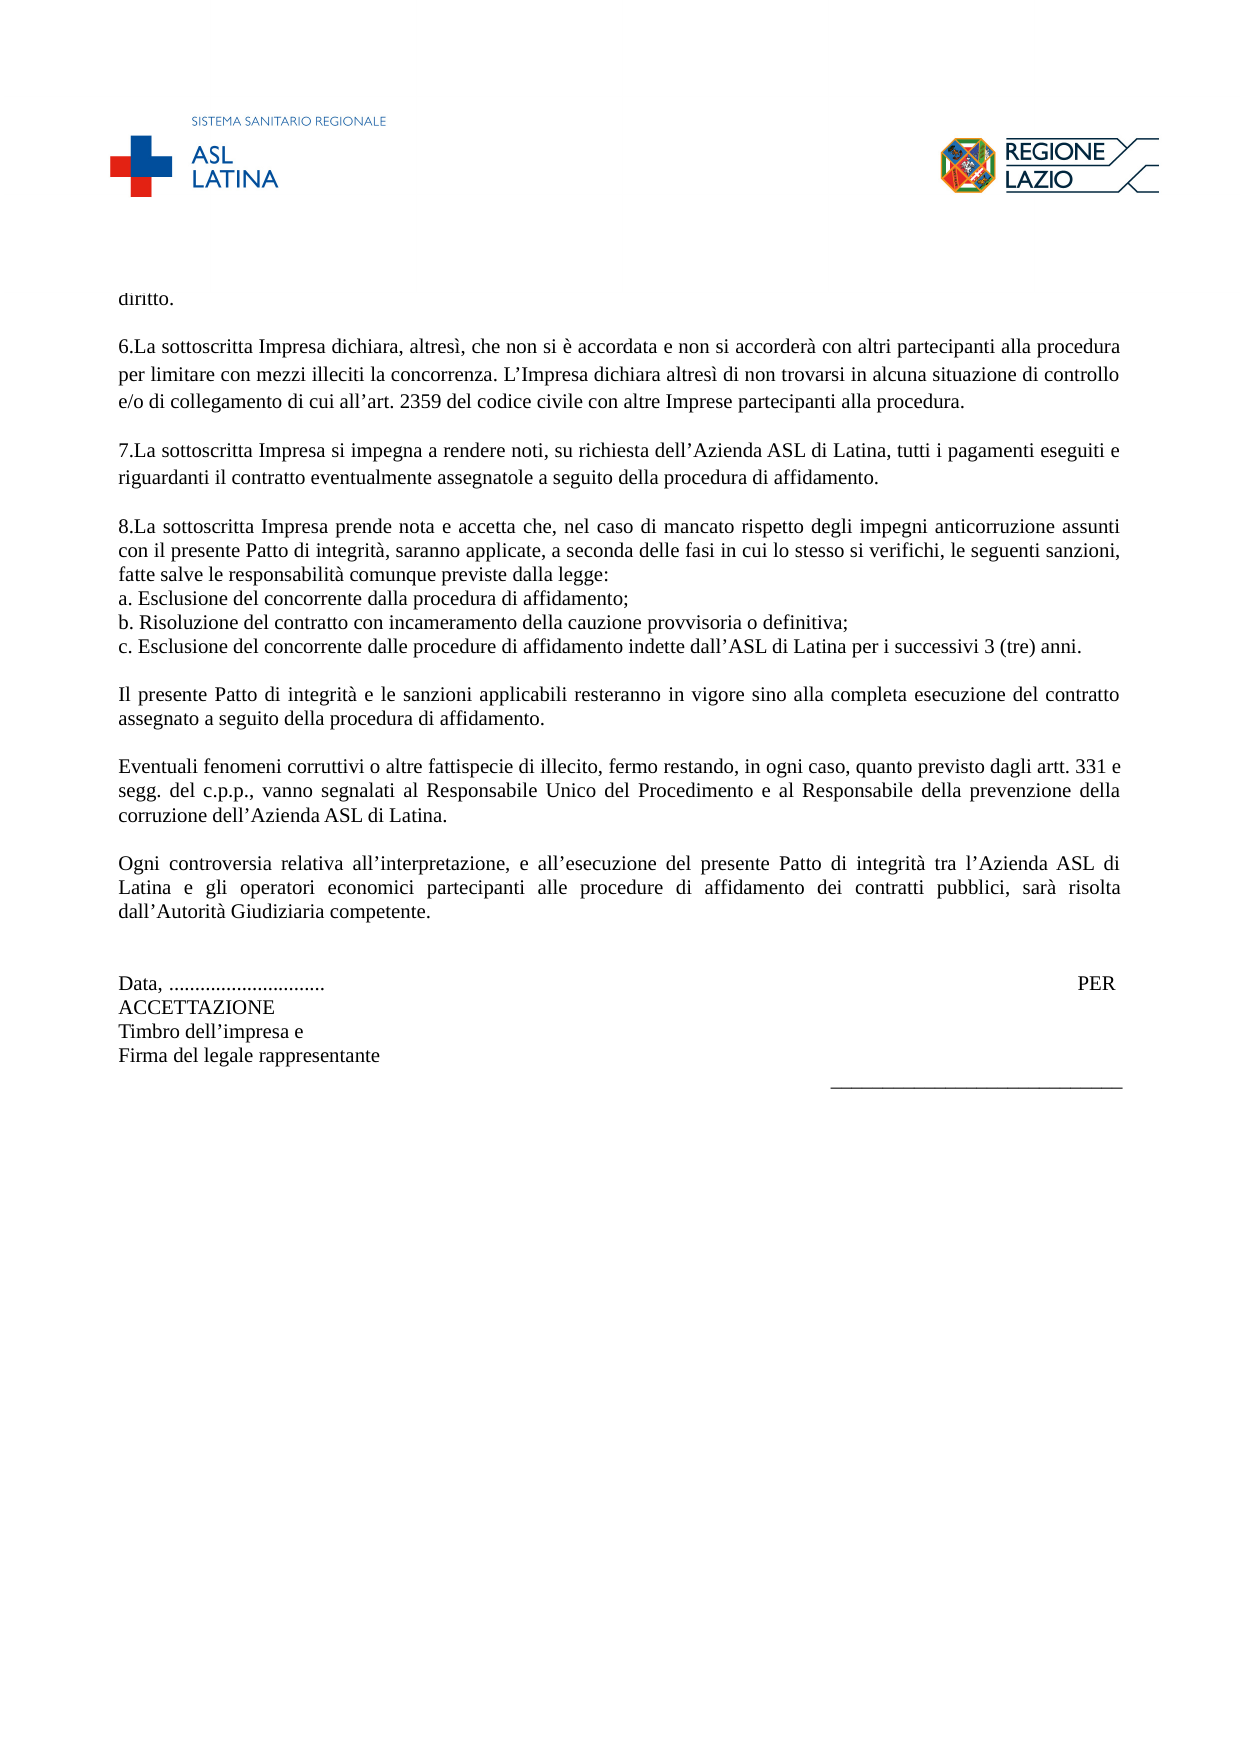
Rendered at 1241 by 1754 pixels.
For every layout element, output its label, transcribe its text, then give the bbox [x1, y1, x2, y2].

text Data, .............................. PER ACCETTAZIONE [118, 971, 1122, 1019]
text Ogni controversia relativa all’interpretazione, e all’esecuzione del presente Patto di integrità tra l’Azienda ASL di Latina e gli operatori economici partecipanti alle procedure di affidamento dei contratti pubblici, sarà risolta dall’Autorità Giudiziaria competente. [118, 851, 1122, 923]
text ____________________________ [118, 1067, 1122, 1091]
text 7.La sottoscritta Impresa si impegna a rendere noti, su richiesta dell’Azienda ASL di Latina, tutti i pagamenti eseguiti e riguardanti il contratto eventualmente assegnatole a seguito della procedura di affidamento. [118, 438, 1122, 489]
text Il presente Patto di integrità e le sanzioni applicabili resteranno in vigore sino alla completa esecuzione del contratto assegnato a seguito della procedura di affidamento. [118, 682, 1122, 730]
text b. Risoluzione del contratto con incameramento della cauzione provvisoria o definitiva; [118, 610, 1122, 634]
text Firma del legale rappresentante [118, 1043, 1122, 1067]
text 6.La sottoscritta Impresa dichiara, altresì, che non si è accordata e non si accorderà con altri partecipanti alla procedura per limitare con mezzi illeciti la concorrenza. L’Impresa dichiara altresì di non trovarsi in alcuna situazione di controllo e/o di collegamento di cui all’art. 2359 del codice civile con altre Imprese partecipanti alla procedura. [118, 334, 1122, 413]
text 8.La sottoscritta Impresa prende nota e accetta che, nel caso di mancato rispetto degli impegni anticorruzione assunti con il presente Patto di integrità, saranno applicate, a seconda delle fasi in cui lo stesso si verifichi, le seguenti sanzioni, fatte salve le responsabilità comunque previste dalla legge: [118, 514, 1122, 586]
text c. Esclusione del concorrente dalle procedure di affidamento indette dall’ASL di Latina per i successivi 3 (tre) anni. [118, 634, 1122, 658]
text Eventuali fenomeni corruttivi o altre fattispecie di illecito, fermo restando, in ogni caso, quanto previsto dagli artt. 331 e segg. del c.p.p., vanno segnalati al Responsabile Unico del Procedimento e al Responsabile della prevenzione della corruzione dell’Azienda ASL di Latina. [118, 754, 1122, 827]
text Timbro dell’impresa e [118, 1019, 1122, 1043]
text a. Esclusione del concorrente dalla procedura di affidamento; [118, 586, 1122, 610]
